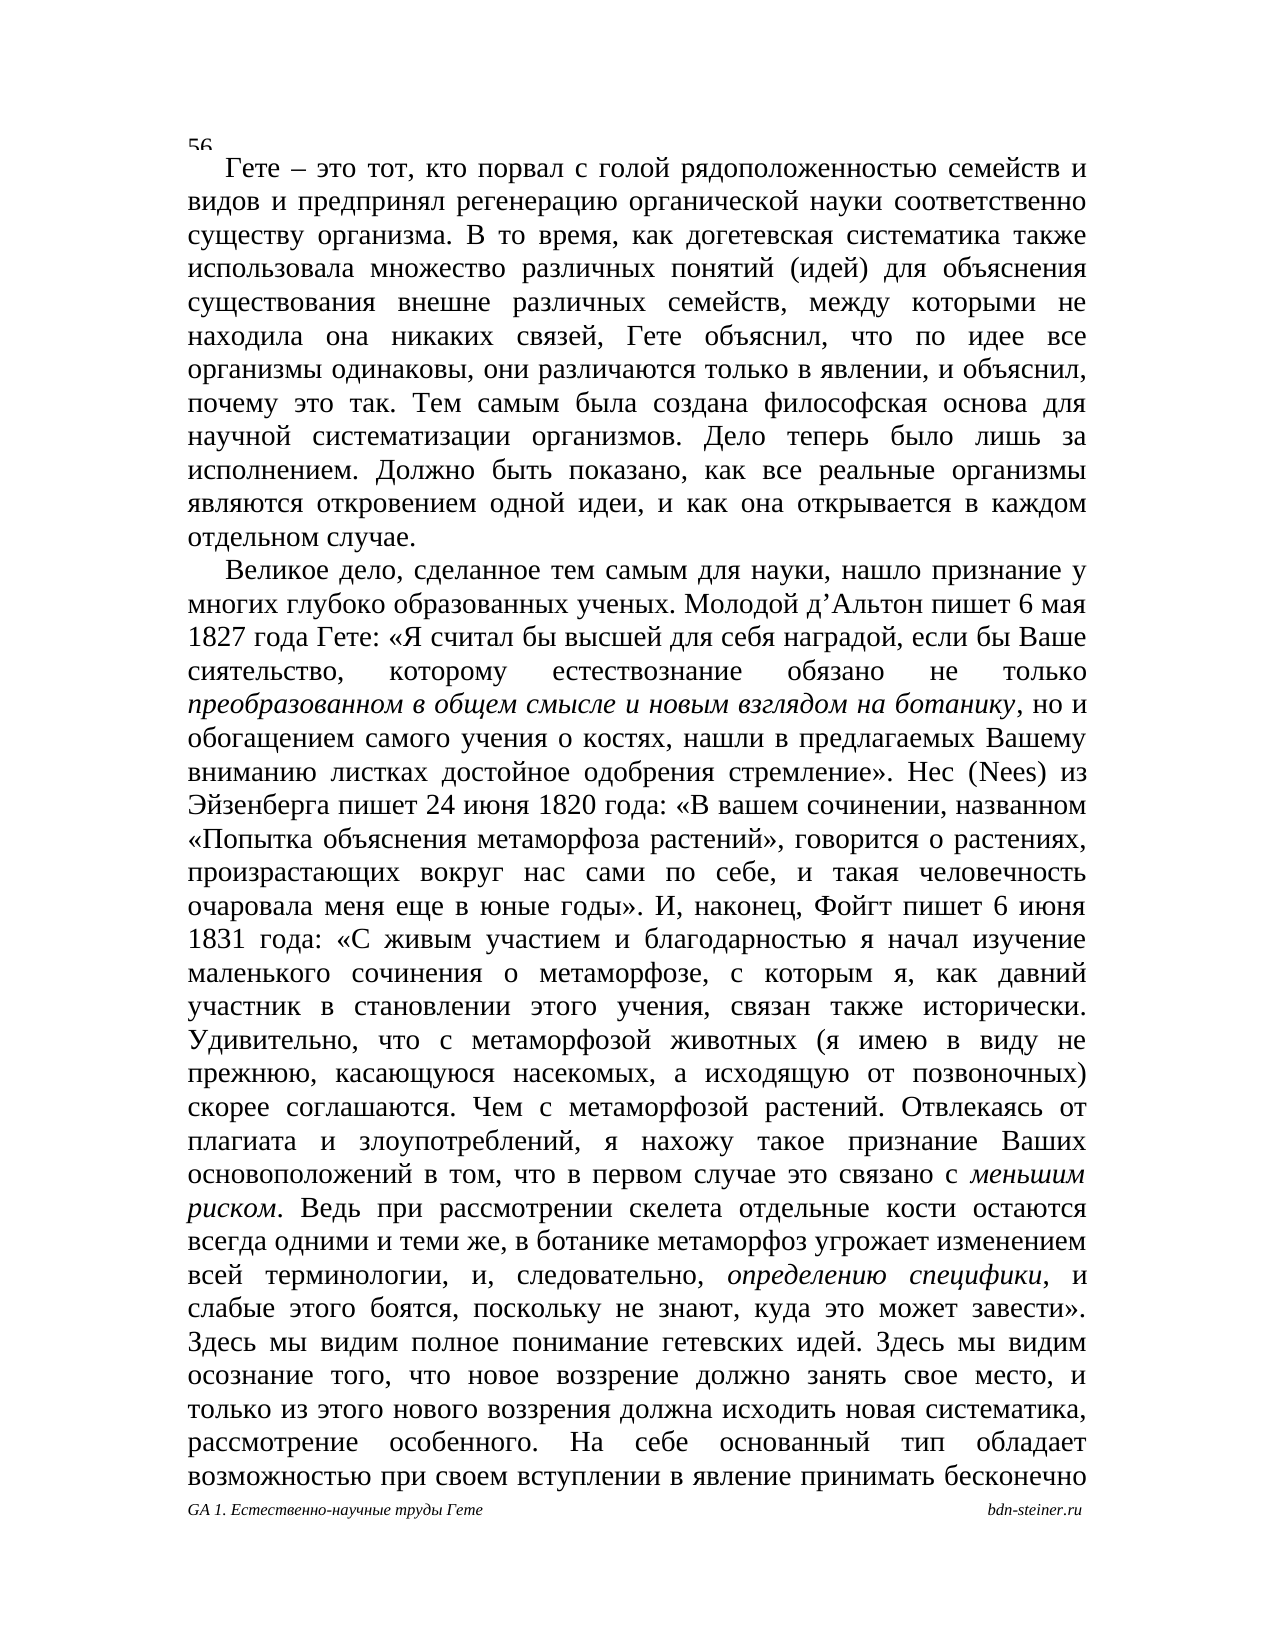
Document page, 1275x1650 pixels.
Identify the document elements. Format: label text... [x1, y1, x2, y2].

text Гете – это тот, кто порвал с голой рядоположенностью семейств и видов и предпринял регенерацию органической науки соответственно существу организма. В то время, как догетевская систематика также использовала множество различных понятий (идей) для объяснения существования внешне различных семейств, между которыми не находила она никаких связей, Гете объяснил, что по идее все организмы одинаковы, они различаются только в явлении, и объяснил, почему это так. Тем самым была создана философская основа для научной систематизации организмов. Дело теперь было лишь за исполнением. Должно быть показано, как все реальные организмы являются откровением одной идеи, и как она открывается в каждом отдельном случае. [187, 150, 1087, 552]
text Великое дело, сделанное тем самым для науки, нашло признание у многих глубоко образованных ученых. Молодой д’Альтон пишет 6 мая 1827 года Гете: «Я считал бы высшей для себя наградой, если бы Ваше сиятельство, которому естествознание обязано не только преобразованном в общем смысле и новым взглядом на ботанику, но и обогащением самого учения о костях, нашли в предлагаемых Вашему вниманию листках достойное одобрения стремление». Нес (Nees) из Эйзенберга пишет 24 июня 1820 года: «В вашем сочинении, названном «Попытка объяснения метаморфоза растений», говорится о растениях, произрастающих вокруг нас сами по себе, и такая человечность очаровала меня еще в юные годы». И, наконец, Фойгт пишет 6 июня 1831 года: «С живым участием и благодарностью я начал изучение маленького сочинения о метаморфозе, с которым я, как давний участник в становлении этого учения, связан также исторически. Удивительно, что с метаморфозой животных (я имею в виду не прежнюю, касающуюся насекомых, а исходящую от позвоночных) скорее соглашаются. Чем с метаморфозой растений. Отвлекаясь от плагиата и злоупотреблений, я нахожу такое признание Ваших основоположений в том, что в первом случае это связано с меньшим риском. Ведь при рассмотрении скелета отдельные кости остаются всегда одними и теми же, в ботанике метаморфоз угрожает изменением всей терминологии, и, следовательно, определению специфики, и слабые этого боятся, поскольку не знают, куда это может завести». Здесь мы видим полное понимание гетевских идей. Здесь мы видим осознание того, что новое воззрение должно занять свое место, и только из этого нового воззрения должна исходить новая систематика, рассмотрение особенного. На себе основанный тип обладает возможностью при своем вступлении в явление принимать бесконечно [187, 552, 1087, 1492]
